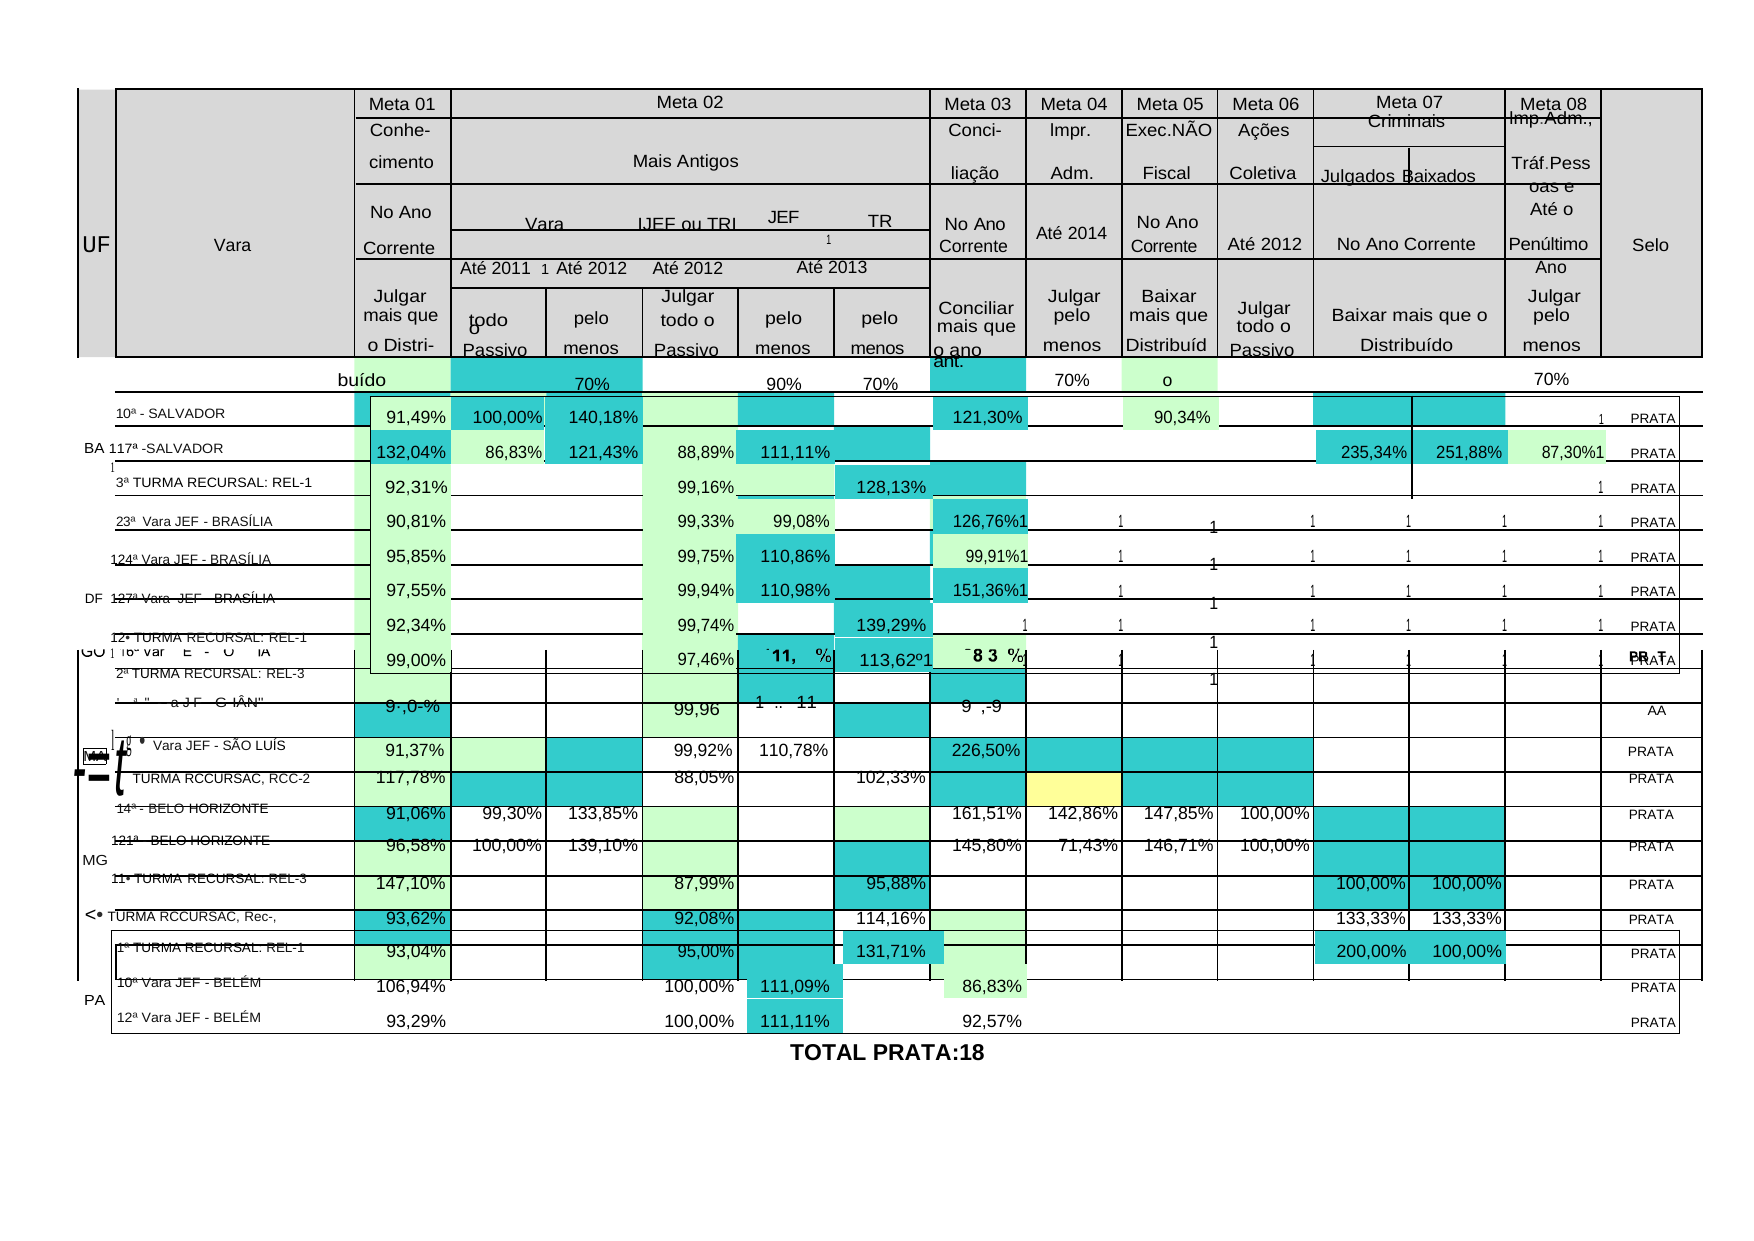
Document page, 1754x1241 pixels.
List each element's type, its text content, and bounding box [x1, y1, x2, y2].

text Até 2012 No Ano Corrente Penúltimo [1227, 234, 1593, 254]
table_cell 99,94% [643, 568, 736, 603]
text 23ª Vara JEF - BRASÍLIA 1 [116, 509, 370, 537]
table_header PRATA [1606, 397, 1679, 430]
table_cell [1409, 964, 1506, 998]
table_header [1220, 397, 1316, 430]
table_cell [843, 964, 944, 998]
text 14ª - BELO HORIZONTE 91,06% 99,30% 133,85% 161,51% 142,86% 147,85% 100,00% PRATA [78, 801, 1712, 823]
table_cell 86,83% [944, 964, 1027, 998]
table_header [747, 931, 843, 964]
table_cell 111,09% [747, 964, 843, 998]
table_cell 1 [1412, 568, 1508, 603]
table_cell 106,94% [356, 964, 555, 998]
text No Ano [46, 211, 432, 221]
table_header 1 [1508, 397, 1606, 430]
text <• TURMA RCCURSAC, Rec-, 93,62% 92,08% 114,16% 133,33% 133,33% PRATA [46, 903, 1712, 928]
table_header [944, 931, 1027, 964]
text [1680, 991, 1712, 1008]
table_header 121,30% [933, 397, 1028, 430]
table_header 90,34% [1123, 397, 1214, 430]
table_cell 97,46% [643, 638, 736, 672]
table_cell [835, 430, 933, 464]
table_cell 128,13% [835, 465, 933, 499]
table_cell [1123, 603, 1214, 637]
table_cell 1 [1412, 499, 1508, 534]
table_cell [1219, 964, 1314, 998]
table_cell [545, 534, 643, 568]
table_cell 1 [1316, 534, 1412, 568]
text o Distri- [46, 336, 434, 356]
table_cell [1214, 603, 1219, 637]
text 1 [110, 648, 370, 661]
table_cell [545, 465, 643, 499]
table_cell [451, 603, 544, 637]
table_cell PRATA [1606, 638, 1679, 672]
table_cell 132,04% [371, 430, 451, 464]
text 70% 90% 70% [574, 374, 902, 394]
table_cell [545, 603, 643, 637]
table_cell 1 [1508, 638, 1606, 672]
text todo o [660, 321, 715, 328]
text Até 2011 1 Até 2012 Até 2012 Até 2013 Ano [460, 257, 1712, 278]
text 10ª - SALVADOR [116, 406, 227, 421]
table_cell 92,57% [843, 999, 1027, 1033]
table_cell [835, 534, 933, 568]
table_cell 1 [1316, 638, 1412, 672]
table_header [1316, 397, 1411, 430]
table_header 100,00% [451, 397, 544, 430]
table_cell 1 [1508, 499, 1606, 534]
text liação Adm. Fiscal Coletiva Julgados Baixados [951, 162, 1493, 186]
table_cell [1123, 534, 1214, 568]
text MG [82, 855, 1712, 868]
text o ano ant. [933, 347, 1018, 370]
text Meta 01 Meta 02 Meta 03 Meta 04 Meta 05 Meta 06 Meta 07 Meta 08 [368, 92, 1712, 114]
table_header 131,71% [843, 931, 944, 964]
text PA [84, 991, 111, 1008]
table_cell [1220, 430, 1316, 464]
table_header [1214, 397, 1219, 430]
text menos Distribuíd [1043, 336, 1208, 356]
text pelo pelo mais que pelo mais que todo o Baixar mais que o pelo [765, 308, 1712, 324]
table_header [1219, 931, 1314, 964]
table_cell PRATA [1606, 499, 1679, 534]
text pelo [573, 309, 610, 328]
table_header [1028, 397, 1123, 430]
text [1680, 648, 1712, 661]
table_cell PRATA [1606, 534, 1679, 568]
table_cell 100,00% [555, 999, 747, 1033]
text [1680, 475, 1712, 490]
table_cell 1 [1028, 499, 1123, 534]
table_cell 110,98% [736, 568, 835, 603]
table_cell 10ª Vara JEF - BELÉM [112, 964, 356, 998]
table_cell [545, 638, 643, 672]
table_cell [736, 465, 835, 499]
table_cell 99,75% [643, 534, 736, 568]
table_cell PRATA [1606, 568, 1679, 603]
table_cell PRATA [1606, 603, 1679, 637]
table_cell 92,31% [371, 465, 451, 499]
text 70% [1534, 370, 1712, 390]
text 3ª TURMA RECURSAL: REL-1 [116, 475, 370, 490]
table_cell [1214, 568, 1219, 603]
text Passivo [462, 351, 529, 358]
table_cell [1413, 465, 1508, 499]
table_cell 235,34% [1316, 430, 1411, 464]
table_cell [1123, 638, 1214, 672]
text menos [563, 339, 619, 358]
text mais que [46, 306, 438, 326]
table_cell [1123, 430, 1214, 464]
table_cell 99,74% [643, 603, 736, 637]
text BA 117ª -SALVADOR [84, 440, 227, 457]
table_cell 1 [1316, 568, 1412, 603]
text 1 [46, 462, 179, 475]
table_cell [1220, 465, 1316, 499]
table_header 93,04% [356, 931, 555, 964]
table_cell 1 [1412, 534, 1508, 568]
table_cell [1214, 499, 1219, 534]
table_cell 95,85% [371, 534, 451, 568]
table_header 91,49% [371, 397, 451, 430]
table_cell [451, 534, 544, 568]
table_cell 1 [933, 638, 1028, 672]
table_header [1506, 931, 1602, 964]
table_cell 88,89% [643, 430, 736, 464]
table_cell 99,16% [643, 465, 736, 499]
text ' ª " - -a J F G IÂN" 9·,0-% 99,96 1 .. 11 9 ,-9 AA [117, 693, 1712, 712]
table_cell 99,08% [736, 499, 835, 534]
table_cell 1 [1508, 534, 1606, 568]
table_cell 92,34% [371, 603, 451, 637]
text 12• TURMA RECURSAL: REL-1 1 [110, 627, 370, 646]
text DF 127ª Vara JEF - BRASÍLIA 1 [84, 587, 370, 613]
table_cell 93,29% [356, 999, 555, 1033]
table_cell 110,86% [736, 534, 835, 568]
table_header 200,00% [1315, 931, 1409, 964]
table_header [736, 397, 835, 430]
table_cell 1 [1028, 568, 1123, 603]
table_cell [1123, 499, 1214, 534]
text No Ano Até o [1136, 211, 1712, 233]
text 124ª Vara JEF - BRASÍLIA 1 [1680, 548, 1712, 574]
text buído [337, 370, 428, 390]
text Corrente [363, 245, 441, 257]
text 70% o [1054, 370, 1176, 390]
table_cell 1 [1220, 568, 1316, 603]
table_cell 90,81% [371, 499, 451, 534]
text TURMA RCCURSAC, RCC-2 117,78% 88,05% 102,33% PRATA [120, 768, 1712, 788]
table_cell [1028, 465, 1123, 499]
table_cell 99,91%1 [933, 534, 1028, 568]
table_cell 1 [1028, 603, 1123, 637]
table_cell 251,88% [1413, 430, 1508, 464]
table_header [835, 397, 933, 430]
table_cell 121,43% [545, 430, 643, 464]
table_cell 1 [1028, 534, 1123, 568]
table_cell 86,83% [451, 430, 544, 464]
text 12• TURMA RECURSAL: REL-1 1 [1680, 627, 1712, 646]
table_cell [1214, 430, 1219, 464]
text Mais Antigos [633, 151, 742, 171]
text Julgar Julgar Conciliar Julgar Baixar Julgar Julgar [373, 289, 1712, 306]
table_cell [1027, 964, 1218, 998]
table_cell [451, 568, 544, 603]
table_cell 1 [1220, 499, 1316, 534]
table_cell [451, 638, 544, 672]
table_cell 111,11% [736, 430, 835, 464]
table_header [643, 397, 736, 430]
table_header 95,00% [555, 931, 747, 964]
table_cell 1 [1412, 603, 1508, 637]
text Distribuído menos [1360, 336, 1712, 356]
table_cell PRATA [1606, 430, 1679, 464]
table_cell 1 [1508, 603, 1606, 637]
table_cell [545, 499, 643, 534]
text UF Vara [82, 233, 256, 257]
table_cell 99,00% [371, 638, 451, 672]
text 2ª TURMA RECURSAL: REL-3 1 [1214, 663, 1712, 683]
table_cell 87,30%1 [1508, 430, 1606, 464]
text Tráf.Pess oas e [1511, 152, 1619, 196]
table_header 140,18% [545, 397, 643, 430]
table_cell 1 [1508, 465, 1606, 499]
table_cell PRATA [1606, 465, 1679, 499]
table_cell 1 [1220, 534, 1316, 568]
text todo o [468, 321, 523, 336]
table_cell 1 [1316, 603, 1412, 637]
table_cell [835, 499, 933, 534]
table_cell [835, 568, 933, 603]
text DF 127ª Vara JEF - BRASÍLIA 1 [1680, 587, 1712, 613]
table_cell 1 [1316, 499, 1412, 534]
table_cell 113,62º1 [835, 638, 933, 672]
table_cell 12ª Vara JEF - BELÉM [112, 999, 356, 1033]
table_cell 1 [1220, 603, 1316, 637]
text 1 Corrente Até 2014 Corrente [826, 234, 1204, 257]
table_cell [933, 465, 1028, 499]
text -=ltg • Vara JEF - SÃO LUÍS 91,37% 99,92% 110,78% 226,50% PRATA [72, 712, 1712, 768]
table_cell 1 [1508, 568, 1606, 603]
text cimento [46, 151, 434, 172]
text Selo [1632, 235, 1712, 256]
text 23ª Vara JEF - BRASÍLIA 1 [1680, 509, 1712, 537]
table_cell 1 [933, 603, 1028, 637]
table_header PRATA [1602, 931, 1679, 964]
text TR No Ano [868, 221, 1007, 233]
table_cell [1506, 964, 1602, 998]
table_cell [1028, 430, 1123, 464]
table_cell [933, 430, 1028, 464]
table_cell PRATA [1602, 964, 1679, 998]
table_header 100,00% [1409, 931, 1506, 964]
table_cell 1 [1412, 638, 1508, 672]
text 2ª TURMA RECURSAL: REL-3 1 [116, 663, 1213, 683]
text Passivo [1229, 347, 1295, 358]
text 124ª Vara JEF - BRASÍLIA 1 [110, 548, 370, 574]
text TOTAL PRATA:18 [62, 1039, 1712, 1065]
table_cell [736, 638, 835, 672]
table_cell PRATA [1027, 999, 1679, 1033]
table_cell [1316, 465, 1411, 499]
table_cell [1214, 638, 1219, 672]
table_cell 100,00% [555, 964, 747, 998]
table_cell [1214, 465, 1219, 499]
text Passivo [654, 351, 720, 358]
table_cell [736, 603, 835, 637]
table_cell 139,29% [835, 603, 933, 637]
table_cell [545, 568, 643, 603]
table_cell 111,11% [747, 999, 843, 1033]
table_cell [1214, 534, 1219, 568]
table_cell 1 [1220, 638, 1316, 672]
table_cell 99,33% [643, 499, 736, 534]
text 11• TURMA RECURSAL: REL-3 147,10% 87,99% 95,88% 100,00% 100,00% PRATA [72, 871, 1712, 893]
table_header 1ª TURMA RECURSAL: REL-1 [112, 931, 356, 964]
text menos menos [755, 339, 907, 358]
table_cell [451, 465, 544, 499]
text Vara IJEF ou TRI JEF [525, 221, 801, 233]
table_header [1413, 397, 1508, 430]
text Conhe- Conci- lmpr. Exec.NÃO Ações Criminais lmp.Adm., [369, 118, 1712, 141]
table_cell 126,76%1 [933, 499, 1028, 534]
table_cell 1 [1028, 638, 1123, 672]
table_cell [1315, 964, 1409, 998]
table_cell [1123, 465, 1214, 499]
table_cell 151,36%1 [933, 568, 1028, 603]
text 121ª - BELO HORIZONTE 96,58% 100,00% 139,10% 145,80% 71,43% 146,71% 100,00% PRATA [72, 836, 1712, 855]
table_cell [451, 499, 544, 534]
table_cell 97,55% [371, 568, 451, 603]
table_header [1027, 931, 1218, 964]
table_cell [1123, 568, 1214, 603]
